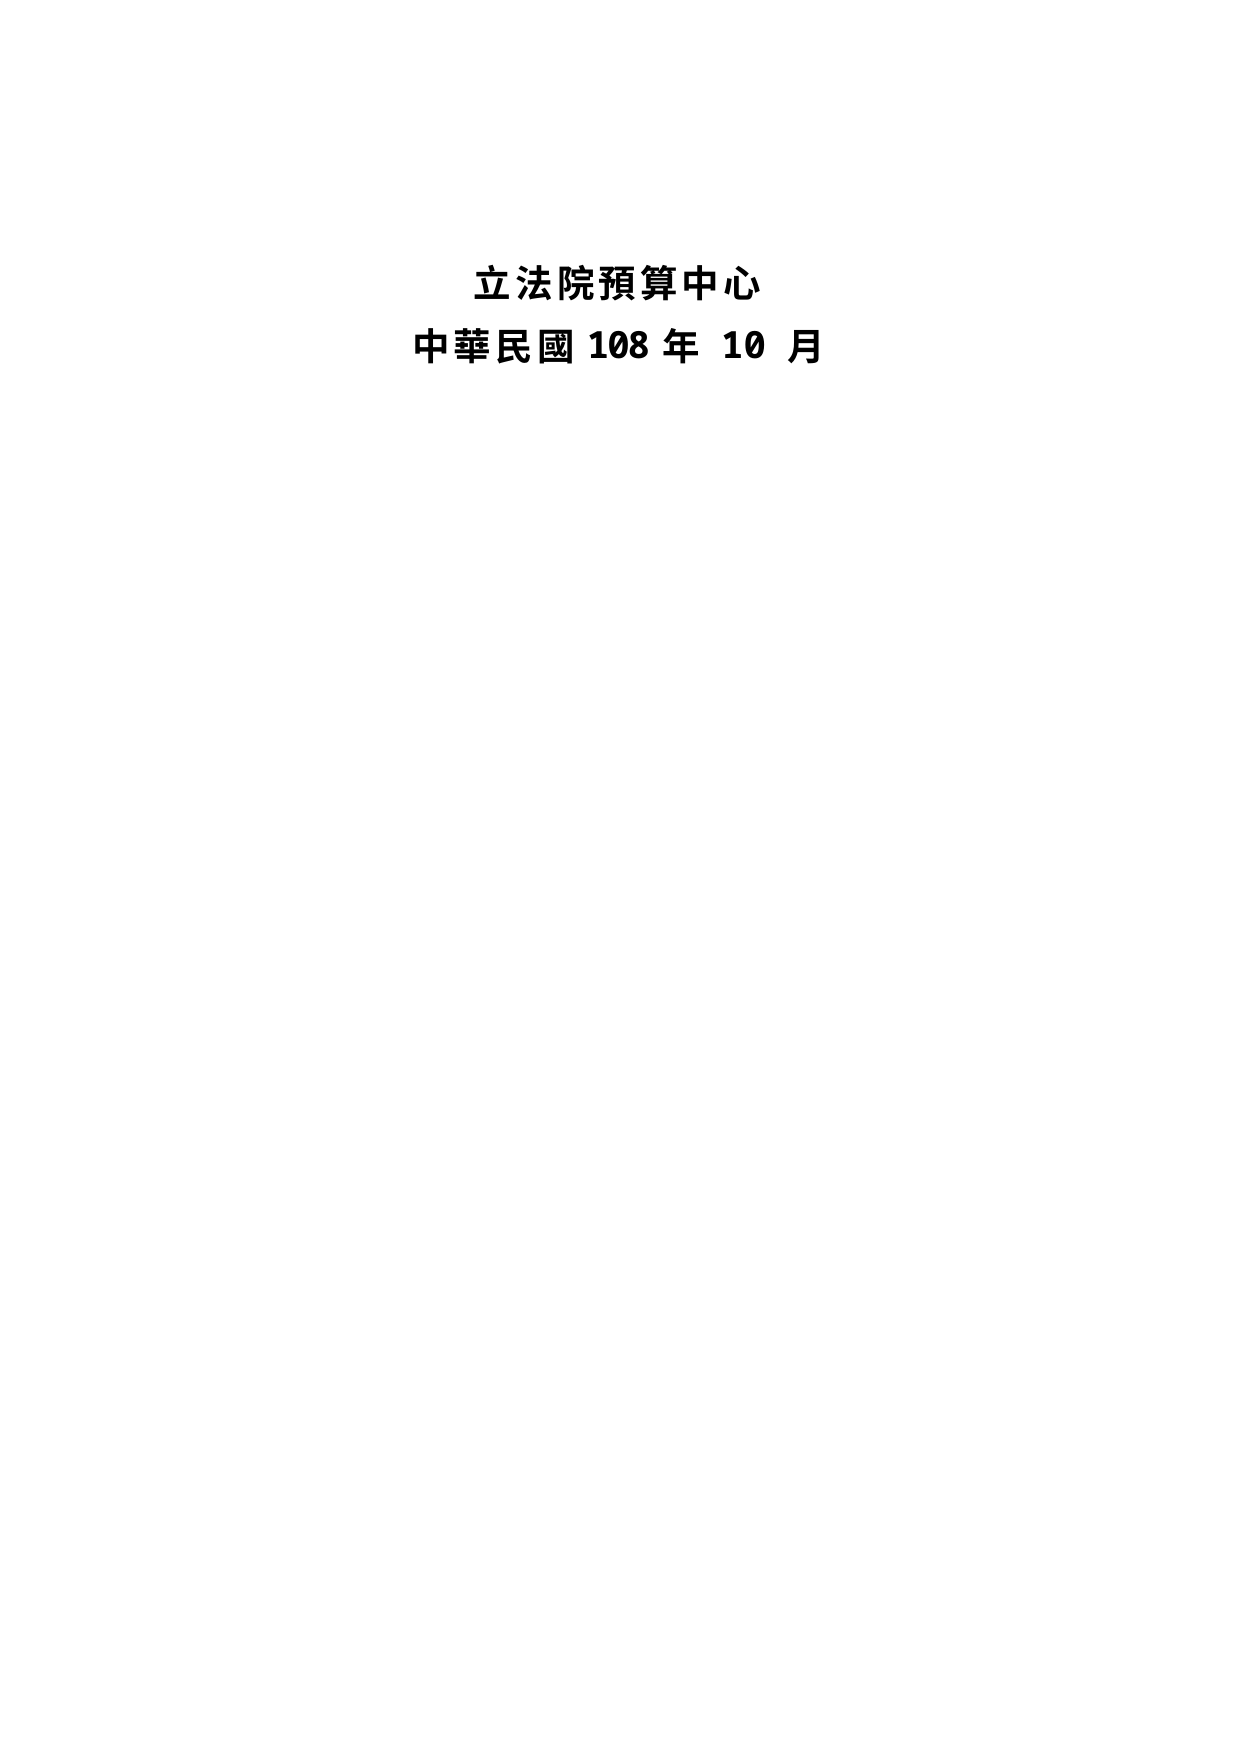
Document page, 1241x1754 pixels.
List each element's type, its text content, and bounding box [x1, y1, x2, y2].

text 中華民國108年10月 [181, 302, 1056, 365]
text 立法院預算中心 [181, 240, 1056, 302]
